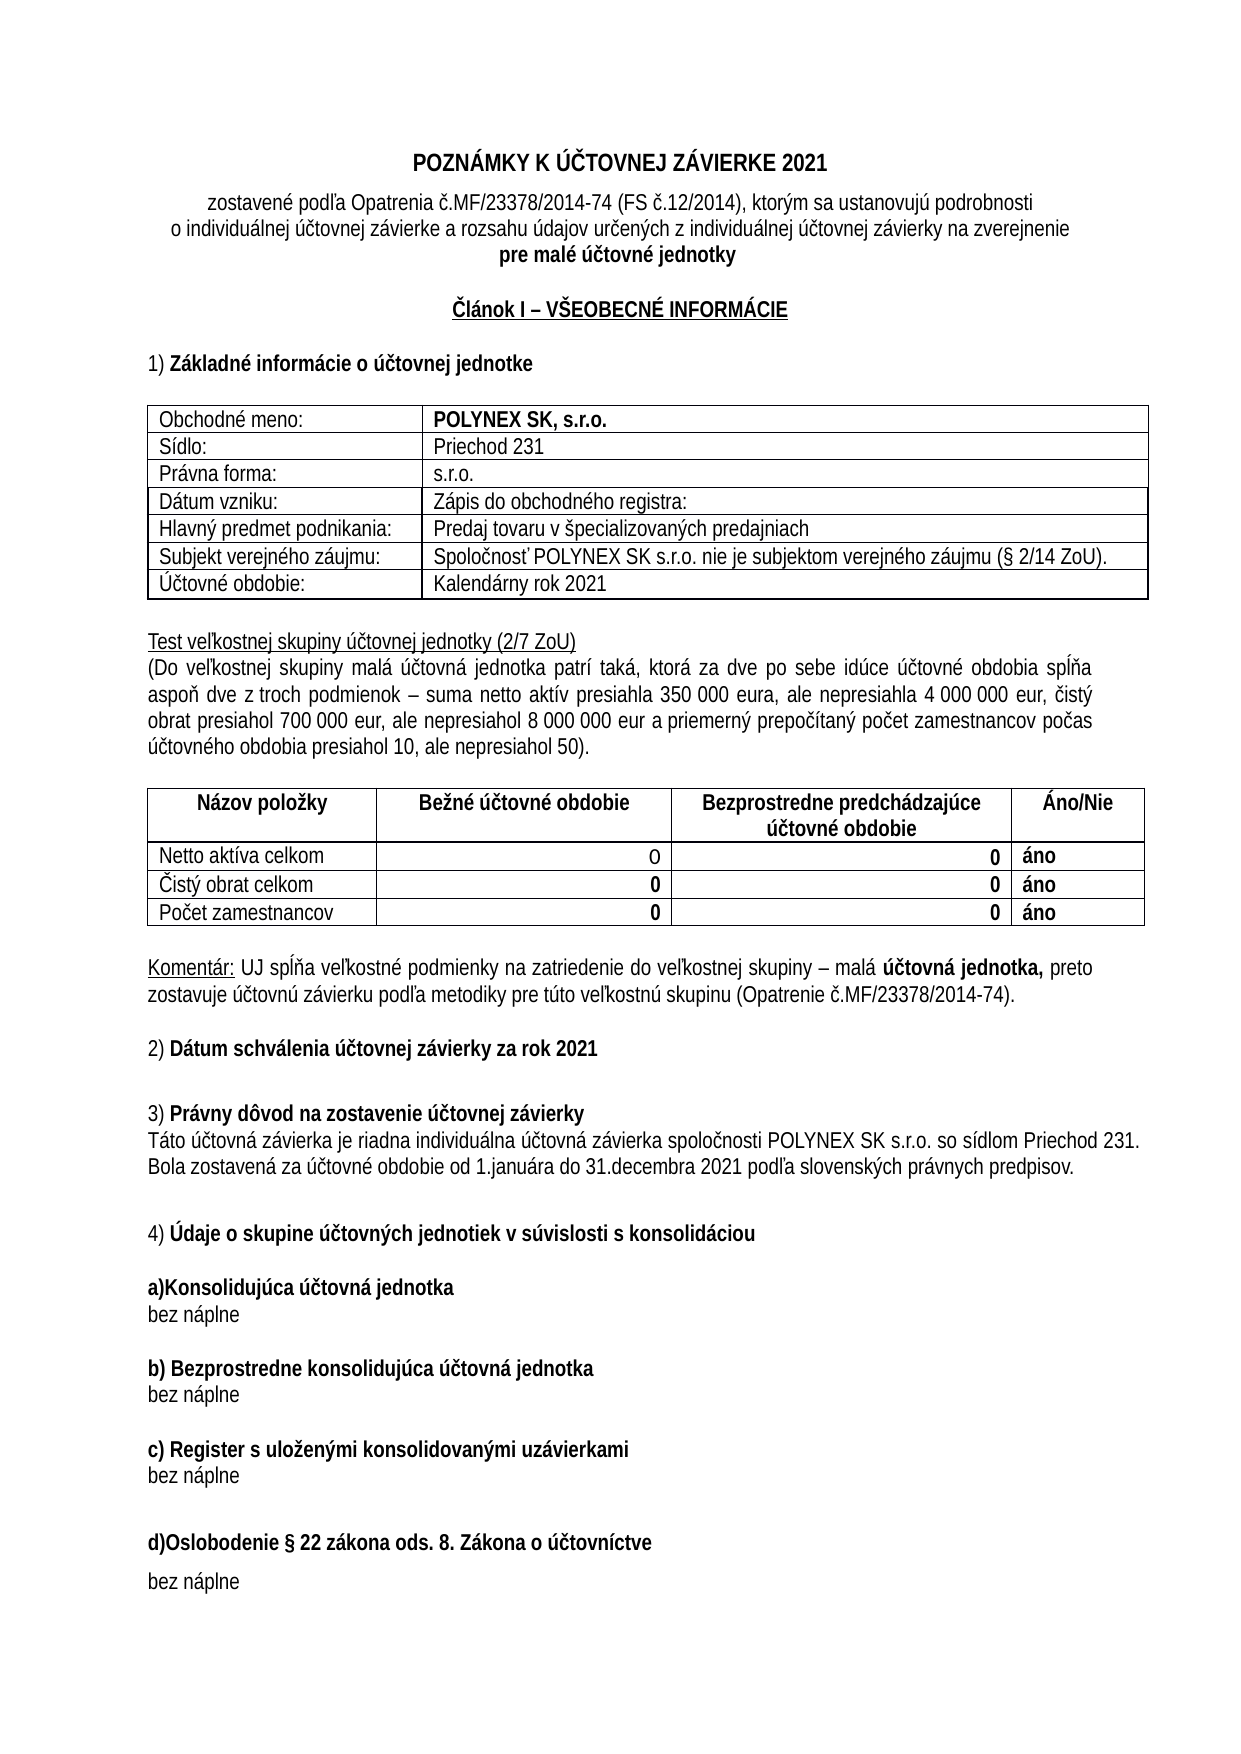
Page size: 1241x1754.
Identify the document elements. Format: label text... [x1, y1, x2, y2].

text bez náplne [148, 1462, 1141, 1488]
table_cell 0 [672, 843, 1011, 870]
table_cell Sídlo: [148, 433, 422, 459]
table_cell s.r.o. [423, 460, 1148, 487]
table_cell Priechod 231 [423, 433, 1148, 459]
table_header Obchodné meno: [148, 406, 422, 432]
table_header POLYNEX SK, s.r.o. [423, 406, 1148, 432]
text bez náplne [148, 1301, 1141, 1327]
table_cell Počet zamestnancov [148, 899, 376, 925]
table_cell áno [1012, 899, 1144, 925]
table_header Názov položky [148, 789, 376, 841]
text c) Register s uloženými konsolidovanými uzávierkami [148, 1436, 1141, 1462]
text 1) Základné informácie o účtovnej jednotke [148, 350, 1093, 377]
table_header Bezprostredne predchádzajúce účtovné obdobie [672, 789, 1011, 841]
text bez náplne [148, 1568, 1142, 1594]
table_cell áno [1012, 871, 1144, 898]
table_cell 0 [377, 843, 671, 870]
table_cell Čistý obrat celkom [148, 871, 376, 898]
table_cell Predaj tovaru v špecializovaných predajniach [423, 515, 1147, 542]
table_cell Hlavný predmet podnikania: [149, 515, 421, 542]
text zostavené podľa Opatrenia č.MF/23378/2014-74 (FS č.12/2014), ktorým sa ustanovujú podrobnosti o individuálnej účtovnej závierke a rozsahu údajov určených z individuálnej účtovnej závierky na zverejnenie [148, 189, 1093, 241]
text Táto účtovná závierka je riadna individuálna účtovná závierka spoločnosti POLYNEX SK s.r.o. so sídlom Priechod 231. Bola zostavená za účtovné obdobie od 1.januára do 31.decembra 2021 podľa slovenských právnych predpisov. [148, 1127, 1141, 1179]
table_cell Kalendárny rok 2021 [423, 570, 1147, 598]
text d)Oslobodenie § 22 zákona ods. 8. Zákona o účtovníctve [148, 1529, 1142, 1555]
text (Do veľkostnej skupiny malá účtovná jednotka patrí taká, ktorá za dve po sebe idúce účtovné obdobia spĺňa aspoň dve z troch podmienok – suma netto aktív presiahla 350 000 eura, ale nepresiahla 4 000 000 eur, čistý obrat presiahol 700 000 eur, ale nepresiahol 8 000 000 eur a priemerný prepočítaný počet zamestnancov počas účtovného obdobia presiahol 10, ale nepresiahol 50). [148, 654, 1093, 759]
table_cell Právna forma: [148, 460, 422, 487]
table_cell Zápis do obchodného registra: [423, 488, 1147, 514]
text POZNÁMKY K ÚČTOVNEJ ZÁVIERKE 2021 [148, 148, 1093, 176]
text a)Konsolidujúca účtovná jednotka [148, 1274, 1141, 1301]
text bez náplne [148, 1381, 1141, 1408]
text 2) Dátum schválenia účtovnej závierky za rok 2021 [148, 1035, 1093, 1061]
text Komentár: UJ spĺňa veľkostné podmienky na zatriedenie do veľkostnej skupiny – malá účtovná jednotka, preto zostavuje účtovnú závierku podľa metodiky pre túto veľkostnú skupinu (Opatrenie č.MF/23378/2014-74). [148, 954, 1093, 1007]
table_cell áno [1012, 843, 1144, 870]
text b) Bezprostredne konsolidujúca účtovná jednotka [148, 1355, 1141, 1381]
table_cell Spoločnosť POLYNEX SK s.r.o. nie je subjektom verejného záujmu (§ 2/14 ZoU). [423, 543, 1147, 569]
text Test veľkostnej skupiny účtovnej jednotky (2/7 ZoU) [148, 628, 1137, 654]
table_header Bežné účtovné obdobie [377, 789, 671, 841]
table_cell 0 [672, 899, 1011, 925]
table_cell 0 [377, 871, 671, 898]
text 4) Údaje o skupine účtovných jednotiek v súvislosti s konsolidáciou [148, 1220, 1093, 1246]
table_cell Dátum vzniku: [149, 488, 421, 514]
table_cell Subjekt verejného záujmu: [149, 543, 421, 569]
table_cell 0 [672, 871, 1011, 898]
table_cell Účtovné obdobie: [149, 570, 421, 598]
table_cell Netto aktíva celkom [148, 843, 376, 870]
text pre malé účtovné jednotky [148, 241, 1093, 268]
text Článok I – VŠEOBECNÉ INFORMÁCIE [148, 296, 1093, 322]
table_header Áno/Nie [1012, 789, 1144, 841]
text 3) Právny dôvod na zostavenie účtovnej závierky [148, 1100, 1141, 1127]
table_cell 0 [377, 899, 671, 925]
